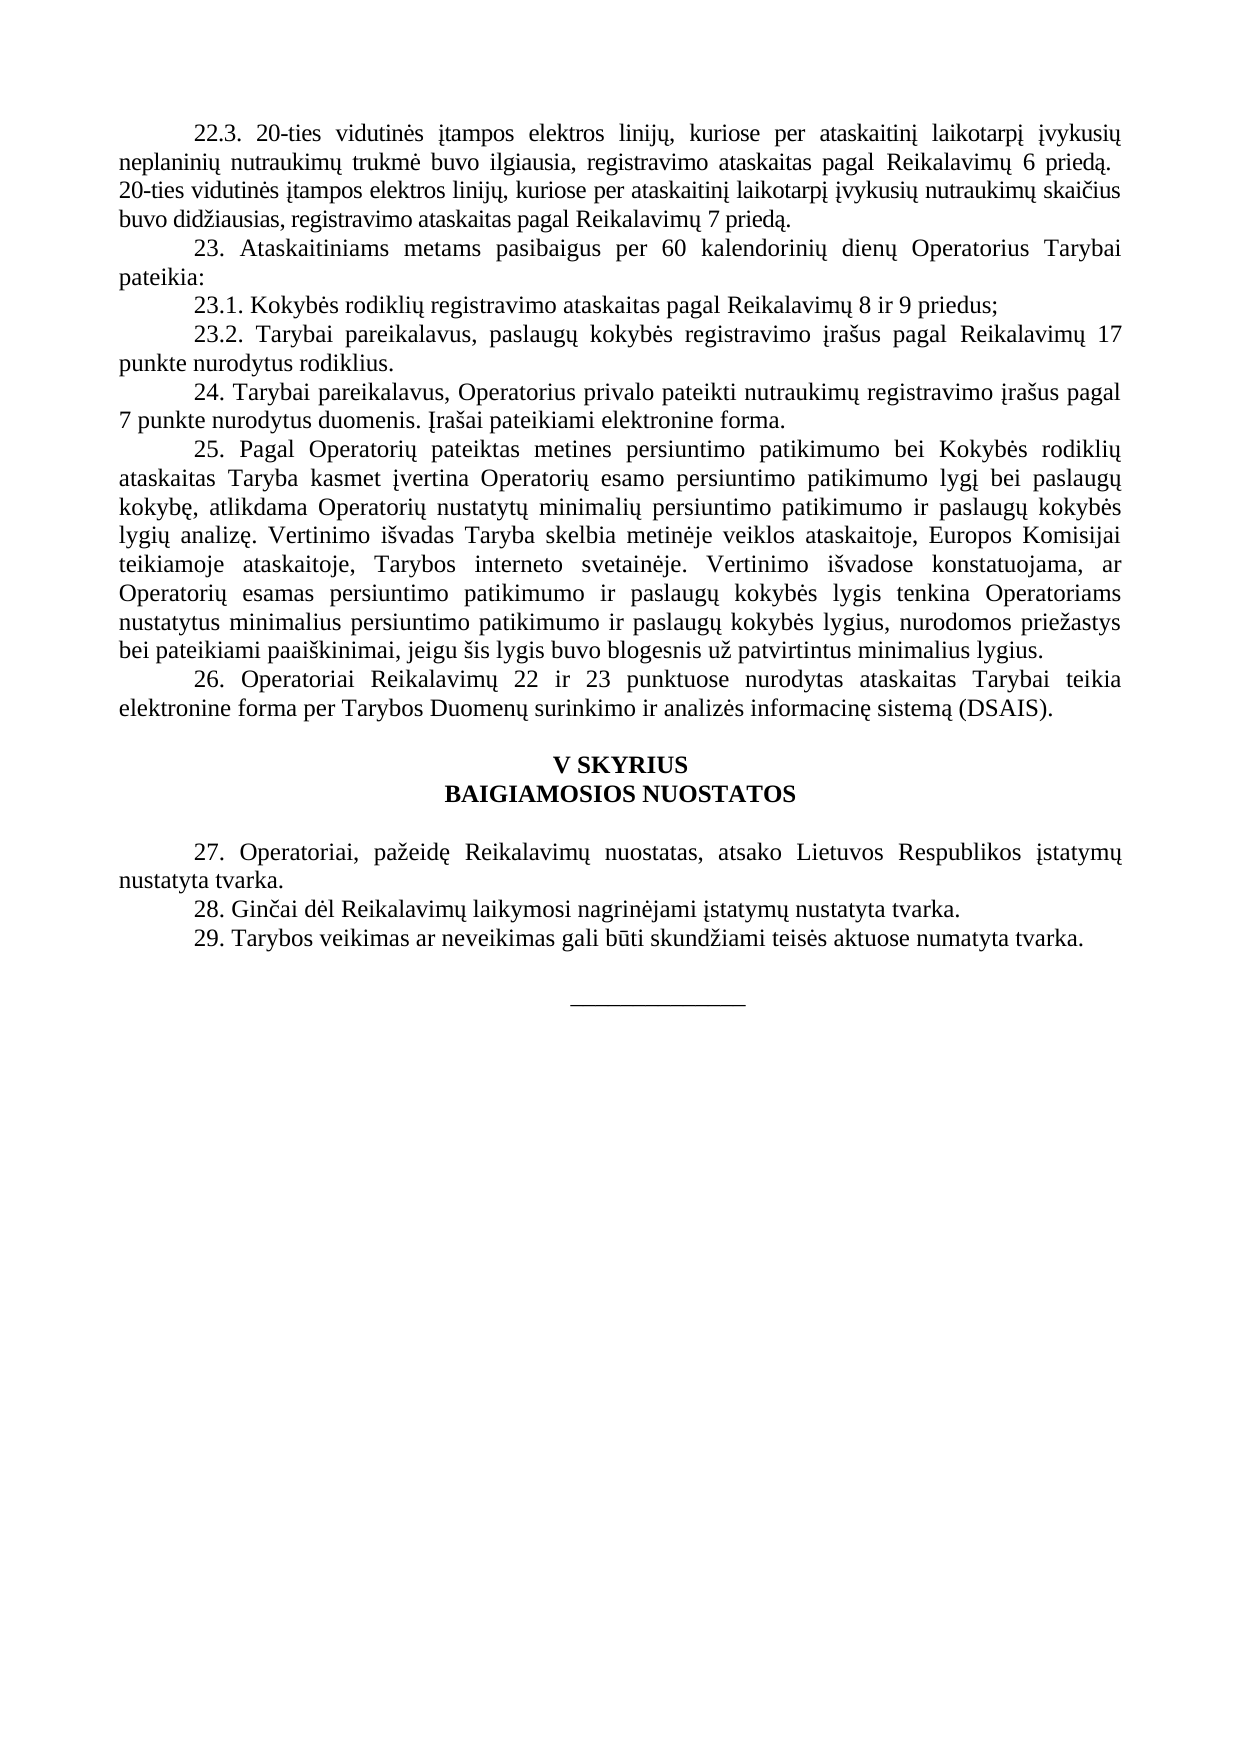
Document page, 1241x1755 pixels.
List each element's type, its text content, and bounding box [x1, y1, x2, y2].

text 23. Ataskaitiniams metams pasibaigus per 60 kalendorinių dienų Operatorius Tarybai pateikia: [119, 233, 1122, 291]
text 24. Tarybai pareikalavus, Operatorius privalo pateikti nutraukimų registravimo įrašus pagal 7 punkte nurodytus duomenis. Įrašai pateikiami elektronine forma. [119, 377, 1122, 434]
text 22.3. 20-ties vidutinės įtampos elektros linijų, kuriose per ataskaitinį laikotarpį įvykusių neplaninių nutraukimų trukmė buvo ilgiausia, registravimo ataskaitas pagal Reikalavimų 6 priedą. 20-ties vidutinės įtampos elektros linijų, kuriose per ataskaitinį laikotarpį įvykusių nutraukimų skaičius buvo didžiausias, registravimo ataskaitas pagal Reikalavimų 7 priedą. [119, 118, 1122, 233]
text ______________ [119, 981, 1122, 1009]
text 23.1. Kokybės rodiklių registravimo ataskaitas pagal Reikalavimų 8 ir 9 priedus; [119, 291, 1122, 319]
text 23.2. Tarybai pareikalavus, paslaugų kokybės registravimo įrašus pagal Reikalavimų 17 punkte nurodytus rodiklius. [119, 319, 1122, 377]
text 26. Operatoriai Reikalavimų 22 ir 23 punktuose nurodytas ataskaitas Tarybai teikia elektronine forma per Tarybos Duomenų surinkimo ir analizės informacinę sistemą (DSAIS). [119, 664, 1122, 722]
text 27. Operatoriai, pažeidę Reikalavimų nuostatas, atsako Lietuvos Respublikos įstatymų nustatyta tvarka. [119, 837, 1122, 894]
text 28. Ginčai dėl Reikalavimų laikymosi nagrinėjami įstatymų nustatyta tvarka. [119, 894, 1122, 923]
text 25. Pagal Operatorių pateiktas metines persiuntimo patikimumo bei Kokybės rodiklių ataskaitas Taryba kasmet įvertina Operatorių esamo persiuntimo patikimumo lygį bei paslaugų kokybę, atlikdama Operatorių nustatytų minimalių persiuntimo patikimumo ir paslaugų kokybės lygių analizę. Vertinimo išvadas Taryba skelbia metinėje veiklos ataskaitoje, Europos Komisijai teikiamoje ataskaitoje, Tarybos interneto svetainėje. Vertinimo išvadose konstatuojama, ar Operatorių esamas persiuntimo patikimumo ir paslaugų kokybės lygis tenkina Operatoriams nustatytus minimalius persiuntimo patikimumo ir paslaugų kokybės lygius, nurodomos priežastys bei pateikiami paaiškinimai, jeigu šis lygis buvo blogesnis už patvirtintus minimalius lygius. [119, 434, 1122, 664]
text 29. Tarybos veikimas ar neveikimas gali būti skundžiami teisės aktuose numatyta tvarka. [119, 923, 1122, 952]
text BAIGIAMOSIOS NUOSTATOS [119, 779, 1122, 808]
text V SKYRIUS [119, 751, 1122, 779]
